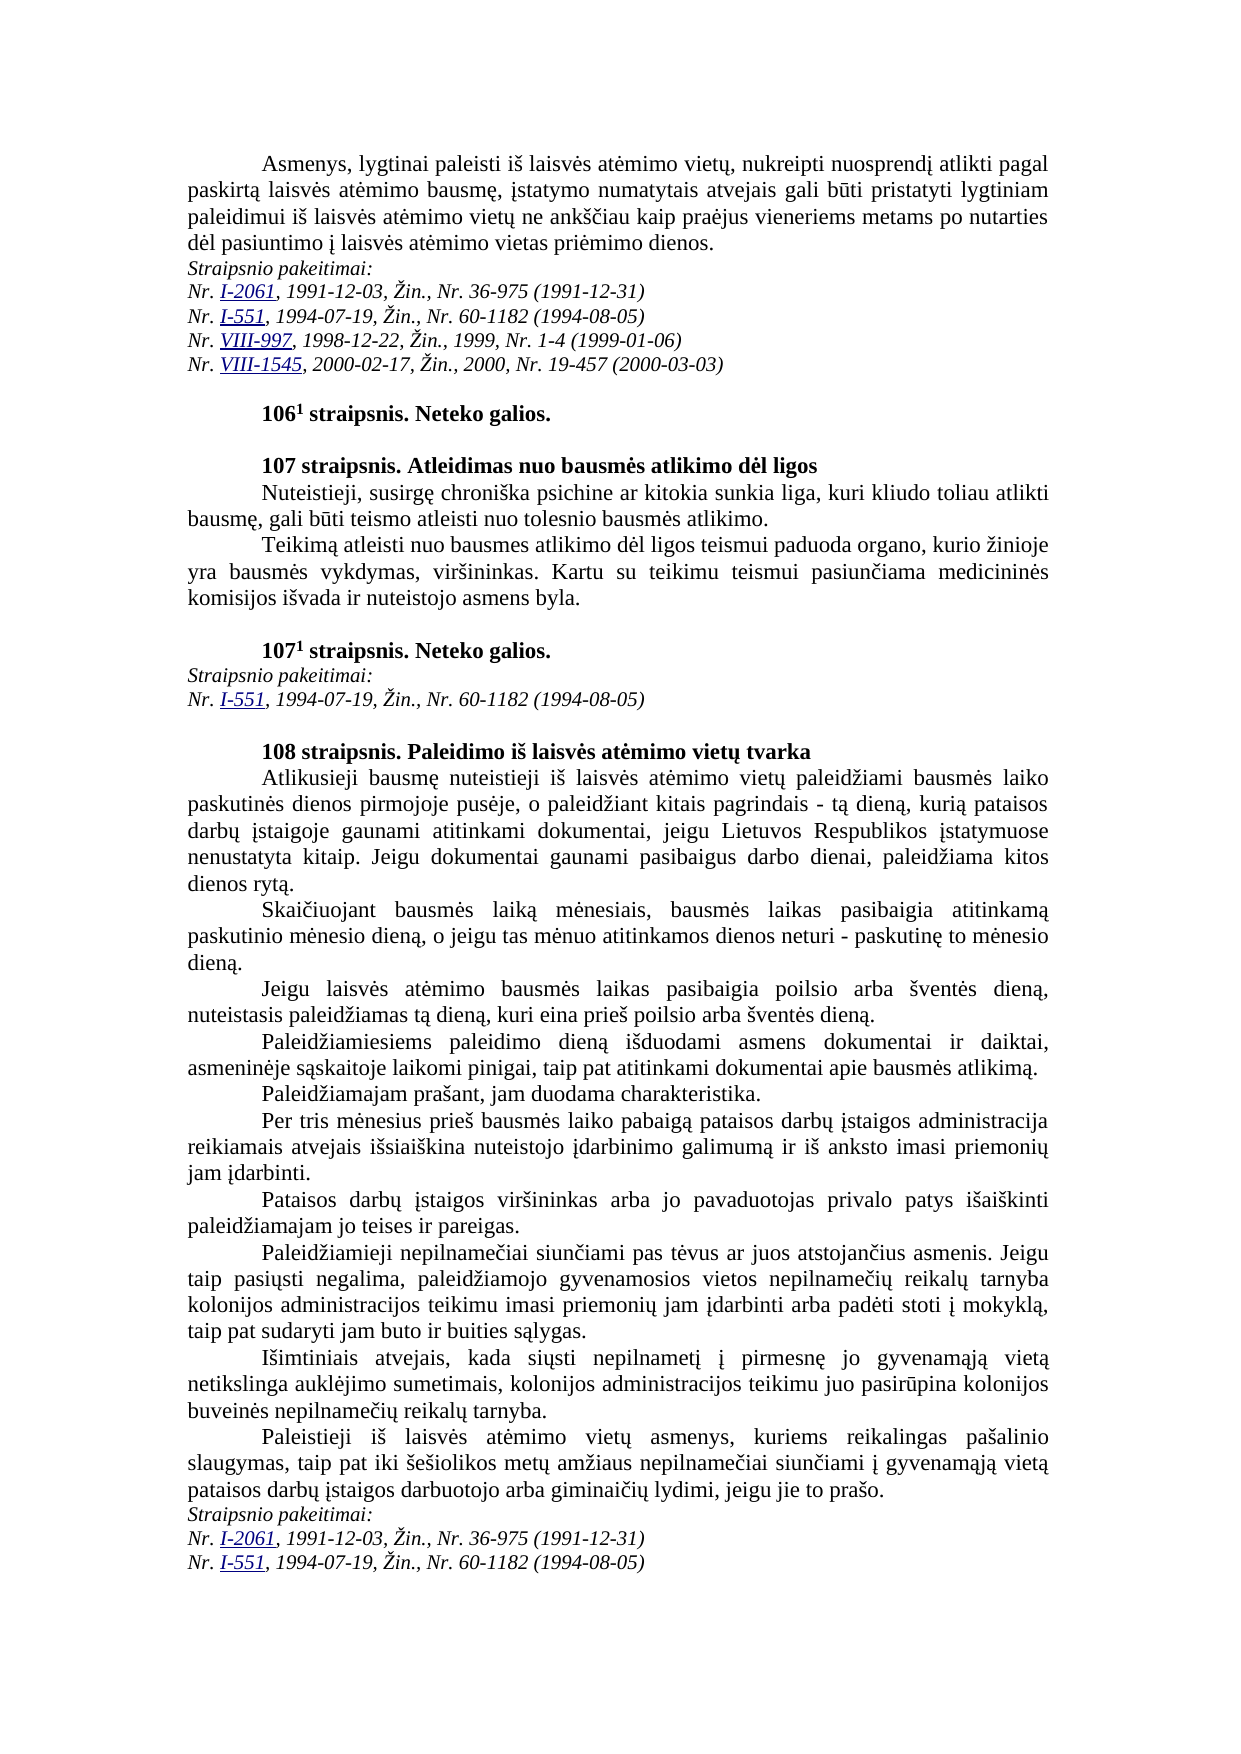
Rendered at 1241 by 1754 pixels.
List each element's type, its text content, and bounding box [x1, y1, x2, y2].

text Teikimą atleisti nuo bausmes atlikimo dėl ligos teismui paduoda organo, kurio žinioje yra bausmės vykdymas, viršininkas. Kartu su teikimu teismui pasiunčiama medicininės komisijos išvada ir nuteistojo asmens byla. [187, 532, 1050, 611]
text Skaičiuojant bausmės laiką mėnesiais, bausmės laikas pasibaigia atitinkamą paskutinio mėnesio dieną, o jeigu tas mėnuo atitinkamos dienos neturi - paskutinę to mėnesio dieną. [187, 896, 1050, 975]
text Išimtiniais atvejais, kada siųsti nepilnametį į pirmesnę jo gyvenamąją vietą netikslinga auklėjimo sumetimais, kolonijos administracijos teikimu juo pasirūpina kolonijos buveinės nepilnamečių reikalų tarnyba. [187, 1344, 1050, 1423]
text Nuteistieji, susirgę chroniška psichine ar kitokia sunkia liga, kuri kliudo toliau atlikti bausmę, gali būti teismo atleisti nuo tolesnio bausmės atlikimo. [187, 479, 1050, 532]
text Straipsnio pakeitimai: [187, 663, 1050, 687]
text Per tris mėnesius prieš bausmės laiko pabaigą pataisos darbų įstaigos administracija reikiamais atvejais išsiaiškina nuteistojo įdarbinimo galimumą ir iš anksto imasi priemonių jam įdarbinti. [187, 1107, 1050, 1186]
text Paleidžiamiesiems paleidimo dieną išduodami asmens dokumentai ir daiktai, asmeninėje sąskaitoje laikomi pinigai, taip pat atitinkami dokumentai apie bausmės atlikimą. [187, 1028, 1050, 1080]
text 1071 straipsnis. Neteko galios. [187, 637, 1050, 663]
text 1061 straipsnis. Neteko galios. [187, 400, 1050, 426]
text Straipsnio pakeitimai: [187, 255, 1050, 279]
text Pataisos darbų įstaigos viršininkas arba jo pavaduotojas privalo patys išaiškinti paleidžiamajam jo teises ir pareigas. [187, 1186, 1050, 1238]
text Asmenys, lygtinai paleisti iš laisvės atėmimo vietų, nukreipti nuosprendį atlikti pagal paskirtą laisvės atėmimo bausmę, įstatymo numatytais atvejais gali būti pristatyti lygtiniam paleidimui iš laisvės atėmimo vietų ne ankščiau kaip praėjus vieneriems metams po nutarties dėl pasiuntimo į laisvės atėmimo vietas priėmimo dienos. [187, 150, 1050, 255]
text Jeigu laisvės atėmimo bausmės laikas pasibaigia poilsio arba šventės dieną, nuteistasis paleidžiamas tą dieną, kuri eina prieš poilsio arba šventės dieną. [187, 975, 1050, 1028]
text Nr. I-551, 1994-07-19, Žin., Nr. 60-1182 (1994-08-05) [187, 303, 1050, 328]
text Atlikusieji bausmę nuteistieji iš laisvės atėmimo vietų paleidžiami bausmės laiko paskutinės dienos pirmojoje pusėje, o paleidžiant kitais pagrindais - tą dieną, kurią pataisos darbų įstaigoje gaunami atitinkami dokumentai, jeigu Lietuvos Respublikos įstatymuose nenustatyta kitaip. Jeigu dokumentai gaunami pasibaigus darbo dienai, paleidžiama kitos dienos rytą. [187, 764, 1050, 896]
text Paleidžiamieji nepilnamečiai siunčiami pas tėvus ar juos atstojančius asmenis. Jeigu taip pasiųsti negalima, paleidžiamojo gyvenamosios vietos nepilnamečių reikalų tarnyba kolonijos administracijos teikimu imasi priemonių jam įdarbinti arba padėti stoti į mokyklą, taip pat sudaryti jam buto ir buities sąlygas. [187, 1238, 1050, 1344]
text Nr. I-551, 1994-07-19, Žin., Nr. 60-1182 (1994-08-05) [187, 687, 1050, 711]
text Paleistieji iš laisvės atėmimo vietų asmenys, kuriems reikalingas pašalinio slaugymas, taip pat iki šešiolikos metų amžiaus nepilnamečiai siunčiami į gyvenamąją vietą pataisos darbų įstaigos darbuotojo arba giminaičių lydimi, jeigu jie to prašo. [187, 1423, 1050, 1502]
text Paleidžiamajam prašant, jam duodama charakteristika. [187, 1080, 1050, 1107]
text Nr. I-2061, 1991-12-03, Žin., Nr. 36-975 (1991-12-31) [187, 1526, 1050, 1550]
text 107 straipsnis. Atleidimas nuo bausmės atlikimo dėl ligos [187, 452, 1050, 479]
text Nr. VIII-997, 1998-12-22, Žin., 1999, Nr. 1-4 (1999-01-06) [187, 328, 1050, 352]
text Nr. VIII-1545, 2000-02-17, Žin., 2000, Nr. 19-457 (2000-03-03) [187, 352, 1050, 376]
text Nr. I-551, 1994-07-19, Žin., Nr. 60-1182 (1994-08-05) [187, 1550, 1050, 1574]
text 108 straipsnis. Paleidimo iš laisvės atėmimo vietų tvarka [187, 738, 1050, 764]
text Nr. I-2061, 1991-12-03, Žin., Nr. 36-975 (1991-12-31) [187, 279, 1050, 303]
text Straipsnio pakeitimai: [187, 1502, 1050, 1526]
